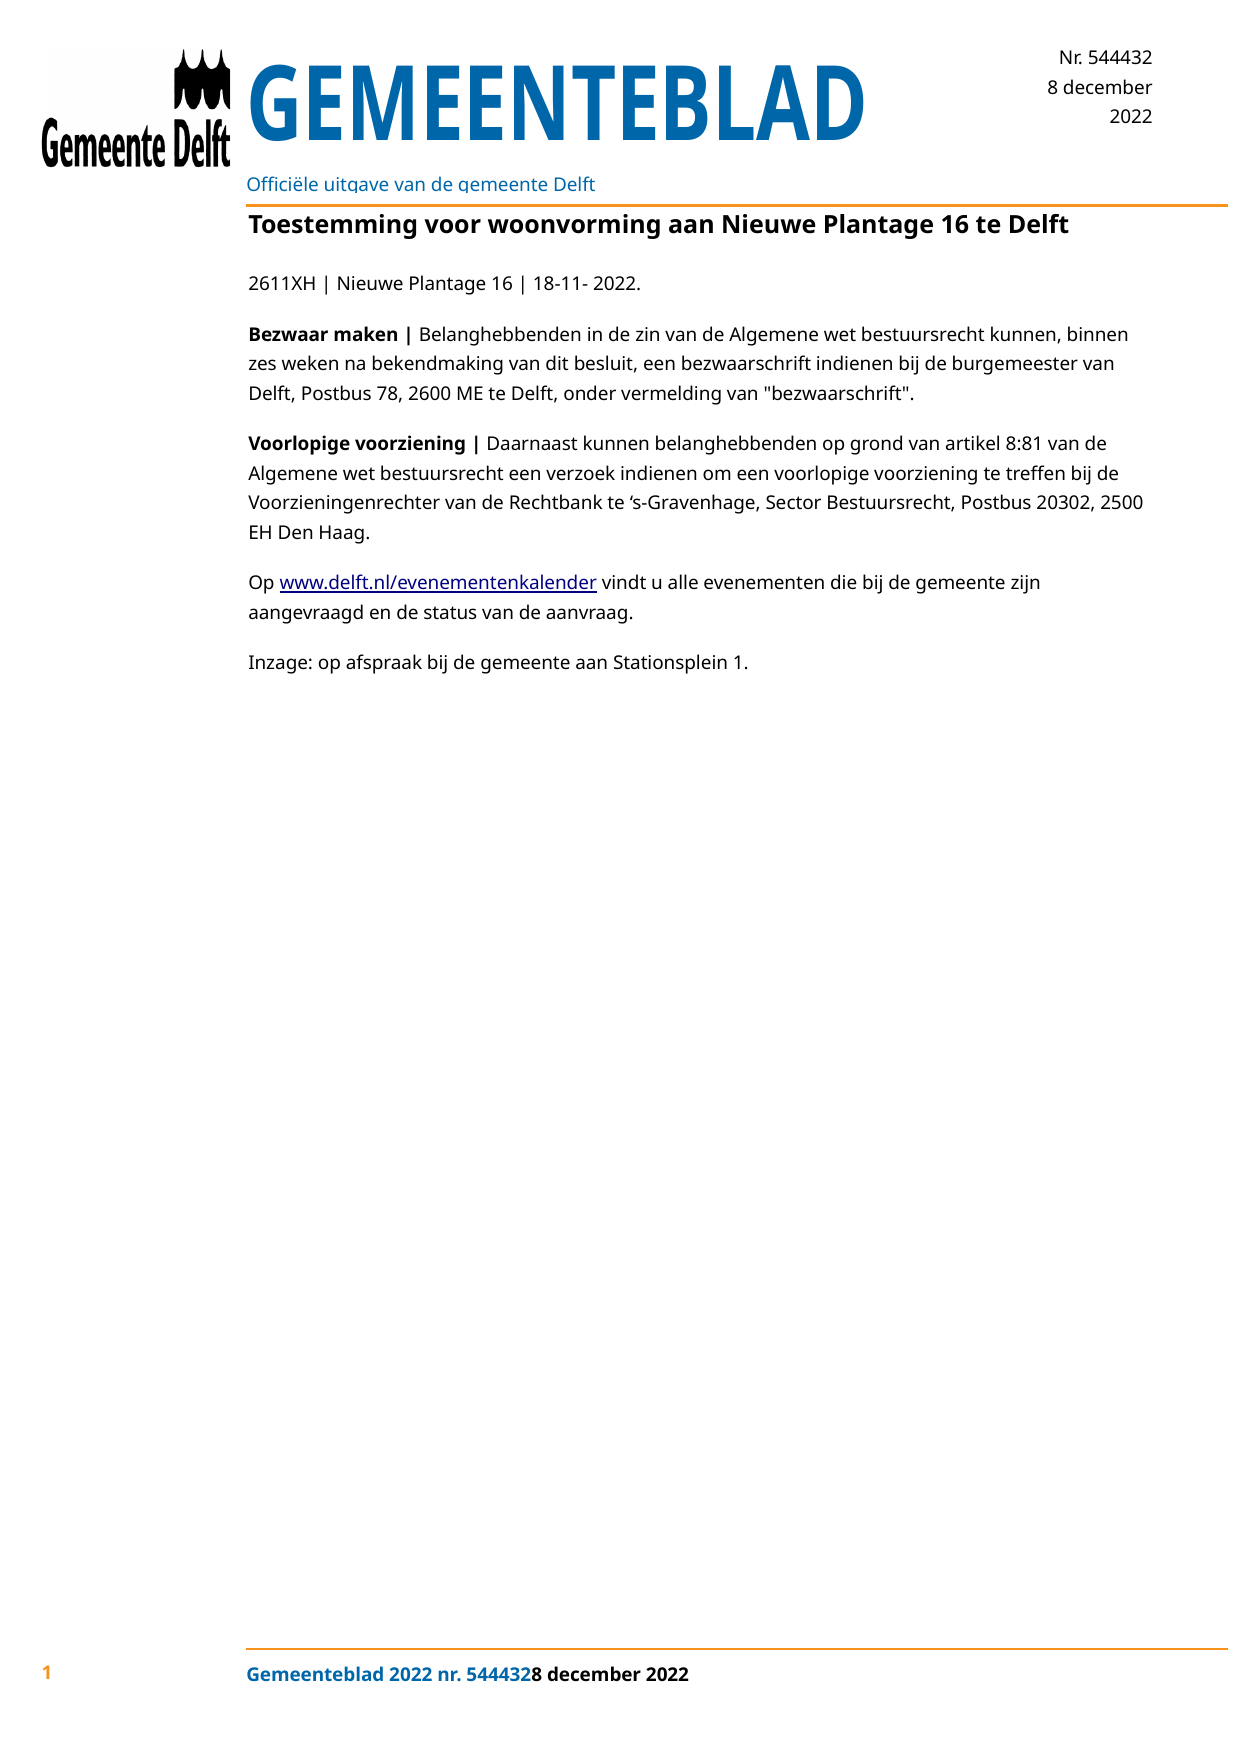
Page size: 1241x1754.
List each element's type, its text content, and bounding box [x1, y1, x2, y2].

text Toestemming voor woonvorming aan Nieuwe Plantage 16 te Delft [248, 207, 1152, 241]
picture [41, 47, 231, 172]
text Voorlopige voorziening | Daarnaast kunnen belanghebbenden op grond van artikel 8:81 van de Algemene wet bestuursrecht een verzoek indienen om een voorlopige voorziening te treffen bij de Voorzieningenrechter van de Rechtbank te ‘s-Gravenhage, Sector Bestuursrecht, Postbus 20302, 2500 EH Den Haag. [248, 430, 1152, 545]
text Inzage: op afspraak bij de gemeente aan Stationsplein 1. [248, 649, 1152, 675]
text Bezwaar maken | Belanghebbenden in de zin van de Algemene wet bestuursrecht kunnen, binnen zes weken na bekendmaking van dit besluit, een bezwaarschrift indienen bij de burgemeester van Delft, Postbus 78, 2600 ME te Delft, onder vermelding van "bezwaarschrift". [248, 321, 1152, 406]
text 2611XH | Nieuwe Plantage 16 | 18-11- 2022. [248, 270, 1152, 296]
text Op www.delft.nl/evenementenkalender vindt u alle evenementen die bij de gemeente zijn aangevraagd en de status van de aanvraag. [248, 569, 1152, 625]
